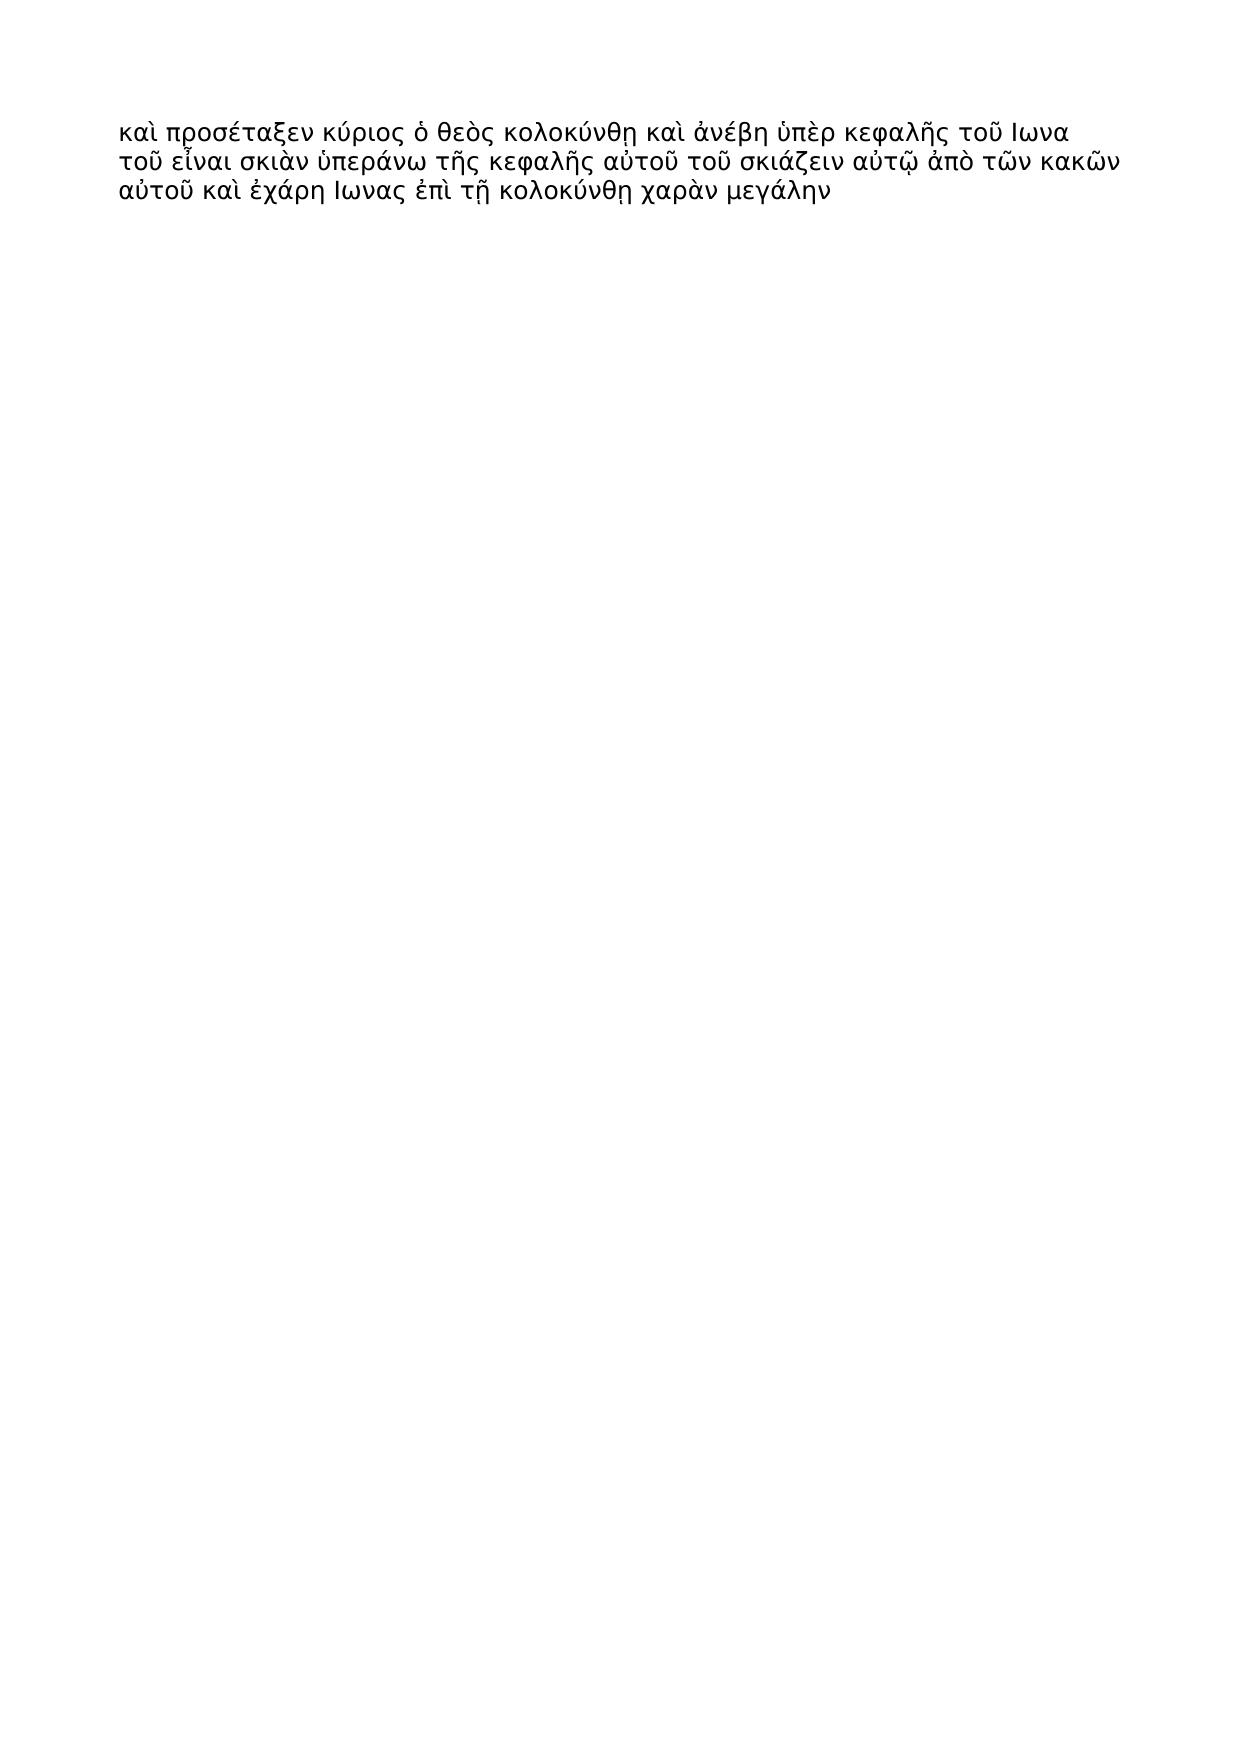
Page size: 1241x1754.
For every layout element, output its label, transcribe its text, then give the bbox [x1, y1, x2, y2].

text καὶ προσέταξεν κύριος ὁ θεὸς κολοκύνθῃ καὶ ἀνέβη ὑπὲρ κεφαλῆς τοῦ Ιωνα τοῦ εἶναι σκιὰν ὑπεράνω τῆς κεφαλῆς αὐτοῦ τοῦ σκιάζειν αὐτῷ ἀπὸ τῶν κακῶν αὐτοῦ καὶ ἐχάρη Ιωνας ἐπὶ τῇ κολοκύνθῃ χαρὰν μεγάλην [118, 118, 1122, 206]
